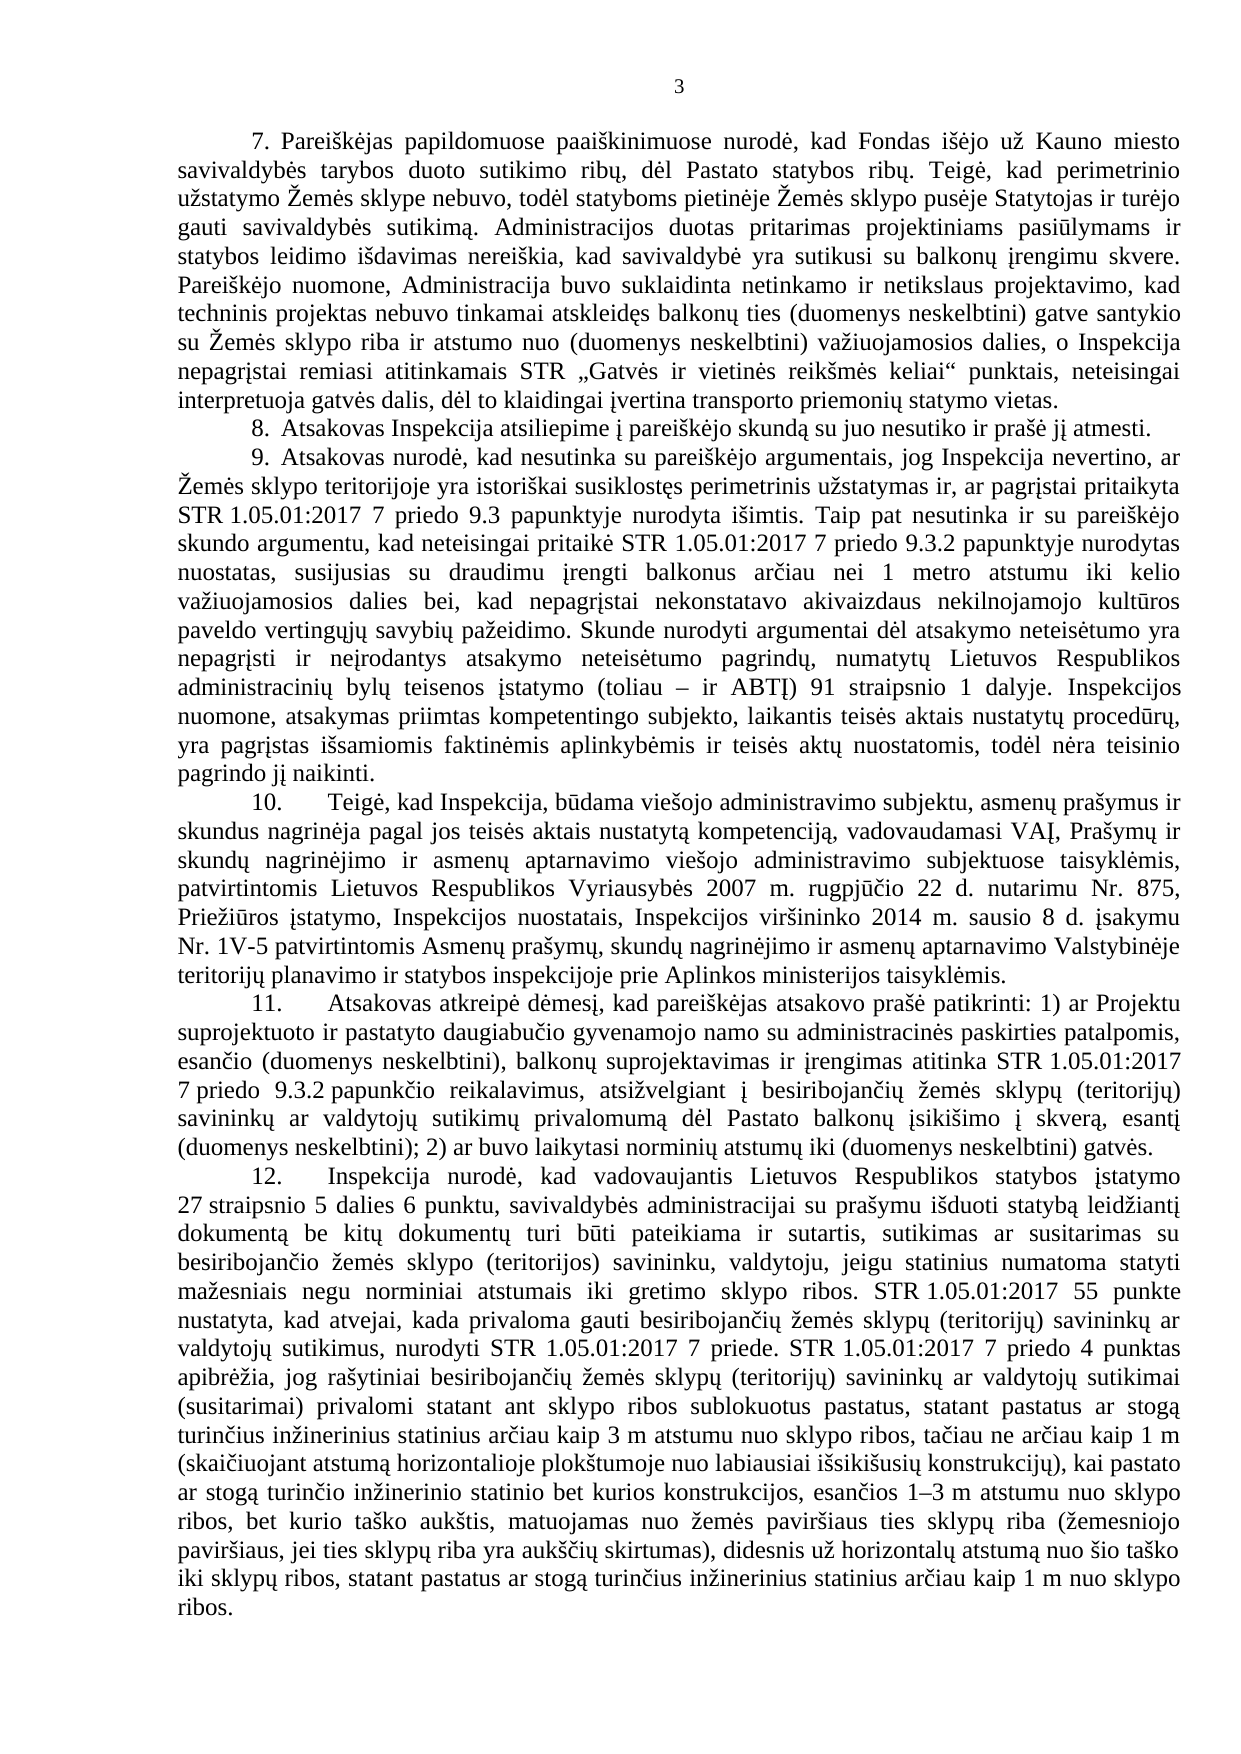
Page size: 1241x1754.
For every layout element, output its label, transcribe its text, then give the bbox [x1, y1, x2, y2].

text 10. Teigė, kad Inspekcija, būdama viešojo administravimo subjektu, asmenų prašymus ir skundus nagrinėja pagal jos teisės aktais nustatytą kompetenciją, vadovaudamasi VAĮ, Prašymų ir skundų nagrinėjimo ir asmenų aptarnavimo viešojo administravimo subjektuose taisyklėmis, patvirtintomis Lietuvos Respublikos Vyriausybės 2007 m. rugpjūčio 22 d. nutarimu Nr. 875, Priežiūros įstatymo, Inspekcijos nuostatais, Inspekcijos viršininko 2014 m. sausio 8 d. įsakymu Nr. 1V-5 patvirtintomis Asmenų prašymų, skundų nagrinėjimo ir asmenų aptarnavimo Valstybinėje teritorijų planavimo ir statybos inspekcijoje prie Aplinkos ministerijos taisyklėmis. [177, 787, 1181, 988]
text 12. Inspekcija nurodė, kad vadovaujantis Lietuvos Respublikos statybos įstatymo 27 straipsnio 5 dalies 6 punktu, savivaldybės administracijai su prašymu išduoti statybą leidžiantį dokumentą be kitų dokumentų turi būti pateikiama ir sutartis, sutikimas ar susitarimas su besiribojančio žemės sklypo (teritorijos) savininku, valdytoju, jeigu statinius numatoma statyti mažesniais negu norminiai atstumais iki gretimo sklypo ribos. STR 1.05.01:2017 55 punkte nustatyta, kad atvejai, kada privaloma gauti besiribojančių žemės sklypų (teritorijų) savininkų ar valdytojų sutikimus, nurodyti STR 1.05.01:2017 7 priede. STR 1.05.01:2017 7 priedo 4 punktas apibrėžia, jog rašytiniai besiribojančių žemės sklypų (teritorijų) savininkų ar valdytojų sutikimai (susitarimai) privalomi statant ant sklypo ribos sublokuotus pastatus, statant pastatus ar stogą turinčius inžinerinius statinius arčiau kaip 3 m atstumu nuo sklypo ribos, tačiau ne arčiau kaip 1 m (skaičiuojant atstumą horizontalioje plokštumoje nuo labiausiai išsikišusių konstrukcijų), kai pastato ar stogą turinčio inžinerinio statinio bet kurios konstrukcijos, esančios 1–3 m atstumu nuo sklypo ribos, bet kurio taško aukštis, matuojamas nuo žemės paviršiaus ties sklypų riba (žemesniojo paviršiaus, jei ties sklypų riba yra aukščių skirtumas), didesnis už horizontalų atstumą nuo šio taško iki sklypų ribos, statant pastatus ar stogą turinčius inžinerinius statinius arčiau kaip 1 m nuo sklypo ribos. [177, 1161, 1181, 1621]
text 7. Pareiškėjas papildomuose paaiškinimuose nurodė, kad Fondas išėjo už Kauno miesto savivaldybės tarybos duoto sutikimo ribų, dėl Pastato statybos ribų. Teigė, kad perimetrinio užstatymo Žemės sklype nebuvo, todėl statyboms pietinėje Žemės sklypo pusėje Statytojas ir turėjo gauti savivaldybės sutikimą. Administracijos duotas pritarimas projektiniams pasiūlymams ir statybos leidimo išdavimas nereiškia, kad savivaldybė yra sutikusi su balkonų įrengimu skvere. Pareiškėjo nuomone, Administracija buvo suklaidinta netinkamo ir netikslaus projektavimo, kad techninis projektas nebuvo tinkamai atskleidęs balkonų ties (duomenys neskelbtini) gatve santykio su Žemės sklypo riba ir atstumo nuo (duomenys neskelbtini) važiuojamosios dalies, o Inspekcija nepagrįstai remiasi atitinkamais STR „Gatvės ir vietinės reikšmės keliai“ punktais, neteisingai interpretuoja gatvės dalis, dėl to klaidingai įvertina transporto priemonių statymo vietas. [177, 126, 1181, 413]
text 9. Atsakovas nurodė, kad nesutinka su pareiškėjo argumentais, jog Inspekcija nevertino, ar Žemės sklypo teritorijoje yra istoriškai susiklostęs perimetrinis užstatymas ir, ar pagrįstai pritaikyta STR 1.05.01:2017 7 priedo 9.3 papunktyje nurodyta išimtis. Taip pat nesutinka ir su pareiškėjo skundo argumentu, kad neteisingai pritaikė STR 1.05.01:2017 7 priedo 9.3.2 papunktyje nurodytas nuostatas, susijusias su draudimu įrengti balkonus arčiau nei 1 metro atstumu iki kelio važiuojamosios dalies bei, kad nepagrįstai nekonstatavo akivaizdaus nekilnojamojo kultūros paveldo vertingųjų savybių pažeidimo. Skunde nurodyti argumentai dėl atsakymo neteisėtumo yra nepagrįsti ir neįrodantys atsakymo neteisėtumo pagrindų, numatytų Lietuvos Respublikos administracinių bylų teisenos įstatymo (toliau – ir ABTĮ) 91 straipsnio 1 dalyje. Inspekcijos nuomone, atsakymas priimtas kompetentingo subjekto, laikantis teisės aktais nustatytų procedūrų, yra pagrįstas išsamiomis faktinėmis aplinkybėmis ir teisės aktų nuostatomis, todėl nėra teisinio pagrindo jį naikinti. [177, 442, 1181, 787]
text 11. Atsakovas atkreipė dėmesį, kad pareiškėjas atsakovo prašė patikrinti: 1) ar Projektu suprojektuoto ir pastatyto daugiabučio gyvenamojo namo su administracinės paskirties patalpomis, esančio (duomenys neskelbtini), balkonų suprojektavimas ir įrengimas atitinka STR 1.05.01:2017 7 priedo 9.3.2 papunkčio reikalavimus, atsižvelgiant į besiribojančių žemės sklypų (teritorijų) savininkų ar valdytojų sutikimų privalomumą dėl Pastato balkonų įsikišimo į skverą, esantį (duomenys neskelbtini); 2) ar buvo laikytasi norminių atstumų iki (duomenys neskelbtini) gatvės. [177, 988, 1181, 1161]
text 8. Atsakovas Inspekcija atsiliepime į pareiškėjo skundą su juo nesutiko ir prašė jį atmesti. [177, 413, 1181, 442]
